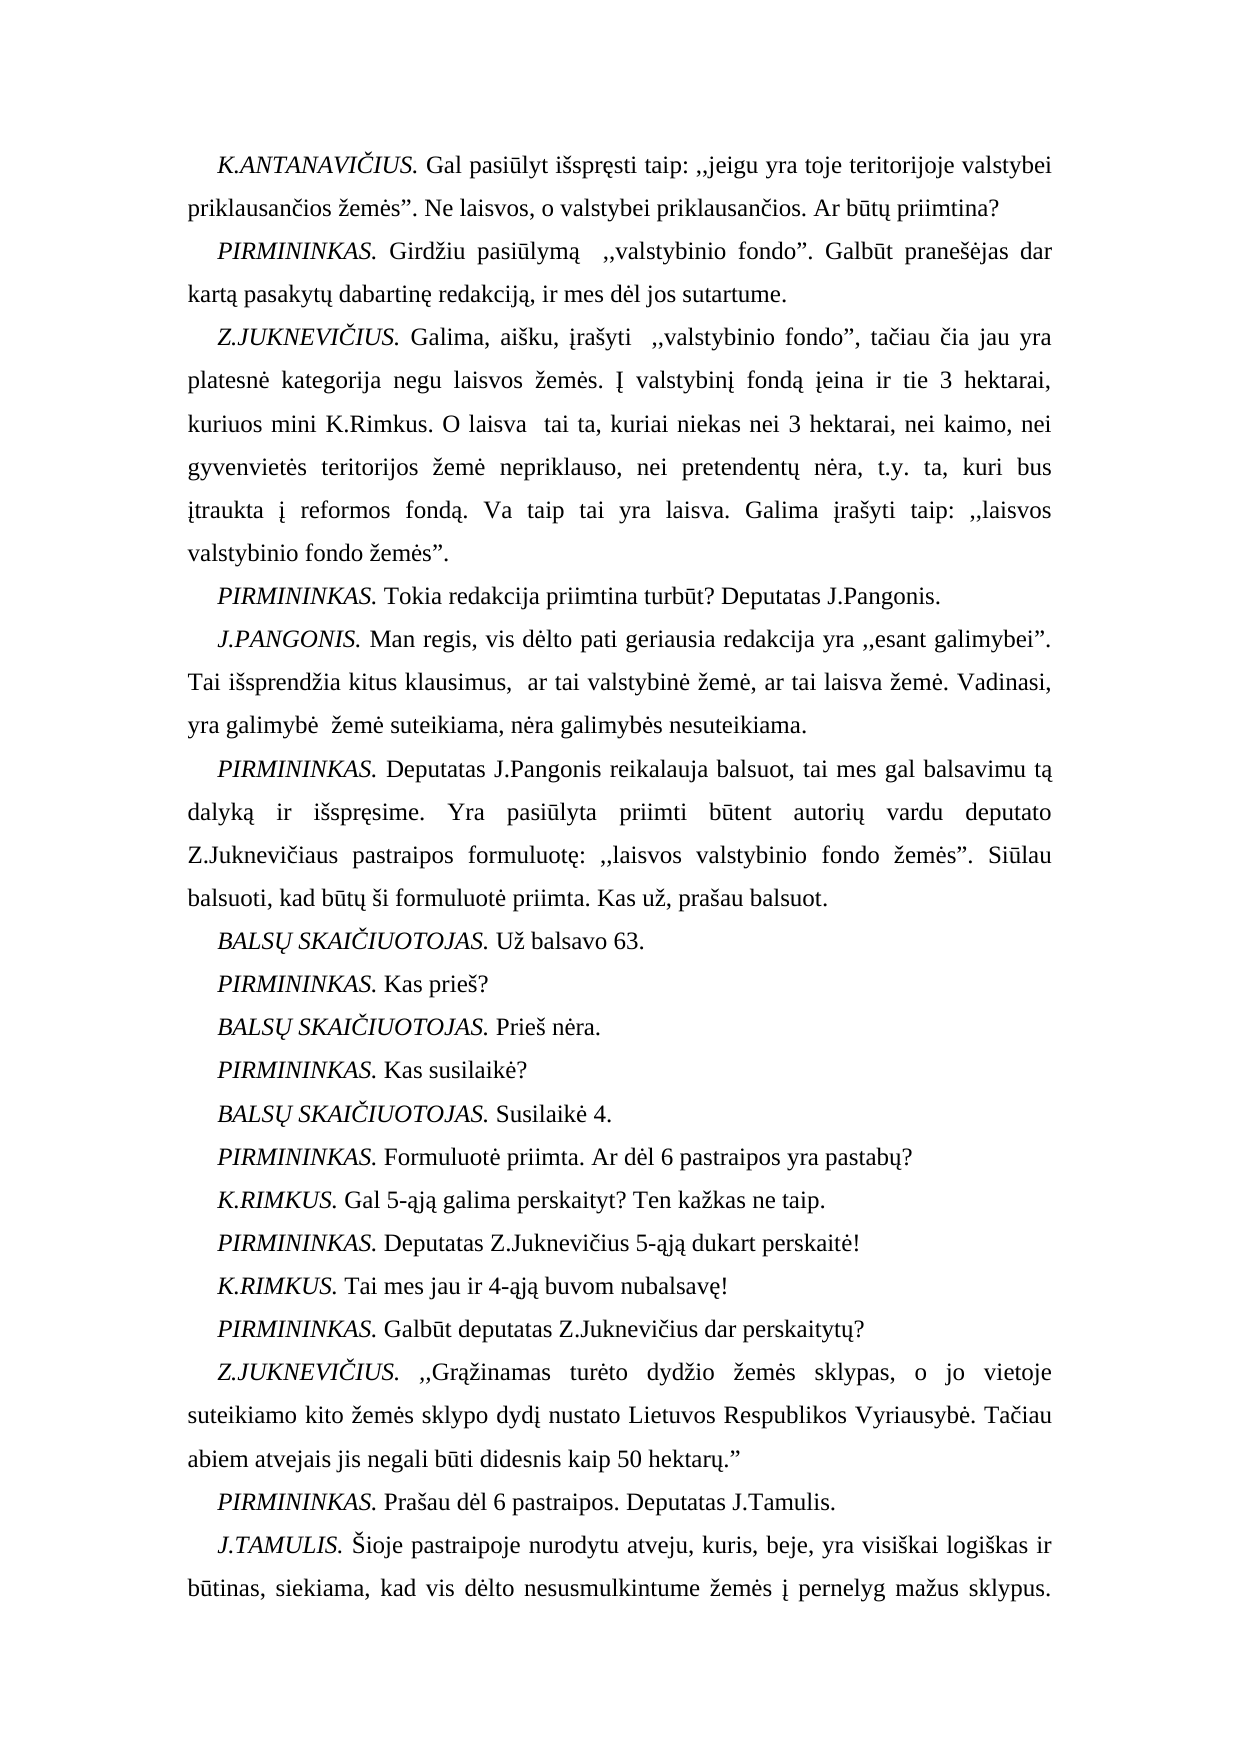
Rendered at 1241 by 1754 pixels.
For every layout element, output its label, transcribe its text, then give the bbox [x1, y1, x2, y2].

text PIRMININKAS. Formuluotė priimta. Ar dėl 6 pastraipos yra pastabų? [187, 1142, 1053, 1171]
text J.PANGONIS. Man regis, vis dėlto pati geriausia redakcija yra ,,esant galimybei”. Tai išsprendžia kitus klausimus, ar tai valstybinė žemė, ar tai laisva žemė. Vadinasi, yra galimybė žemė suteikiama, nėra galimybės nesuteikiama. [187, 624, 1053, 739]
text PIRMININKAS. Deputatas Z.Juknevičius 5-ąją dukart perskaitė! [187, 1228, 1053, 1257]
text J.TAMULIS. Šioje pastraipoje nurodytu atveju, kuris, beje, yra visiškai logiškas ir būtinas, siekiama, kad vis dėlto nesusmulkintume žemės į pernelyg mažus sklypus. [187, 1530, 1053, 1602]
text PIRMININKAS. Kas susilaikė? [187, 1056, 1053, 1084]
text PIRMININKAS. Galbūt deputatas Z.Juknevičius dar perskaitytų? [187, 1314, 1053, 1343]
text BALSŲ SKAIČIUOTOJAS. Prieš nėra. [187, 1012, 1053, 1041]
text Z.JUKNEVIČIUS. Galima, aišku, įrašyti ,,valstybinio fondo”, tačiau čia jau yra platesnė kategorija negu laisvos žemės. Į valstybinį fondą įeina ir tie 3 hektarai, kuriuos mini K.Rimkus. O laisva tai ta, kuriai niekas nei 3 hektarai, nei kaimo, nei gyvenvietės teritorijos žemė nepriklauso, nei pretendentų nėra, t.y. ta, kuri bus įtraukta į reformos fondą. Va taip tai yra laisva. Galima įrašyti taip: ,,laisvos valstybinio fondo žemės”. [187, 322, 1053, 567]
text PIRMININKAS. Tokia redakcija priimtina turbūt? Deputatas J.Pangonis. [187, 581, 1053, 610]
text PIRMININKAS. Kas prieš? [187, 969, 1053, 998]
text PIRMININKAS. Girdžiu pasiūlymą ,,valstybinio fondo”. Galbūt pranešėjas dar kartą pasakytų dabartinę redakciją, ir mes dėl jos sutartume. [187, 236, 1053, 308]
text K.ANTANAVIČIUS. Gal pasiūlyt išspręsti taip: ,,jeigu yra toje teritorijoje valstybei priklausančios žemės”. Ne laisvos, o valstybei priklausančios. Ar būtų priimtina? [187, 150, 1053, 222]
text K.RIMKUS. Gal 5-ąją galima perskaityt? Ten kažkas ne taip. [187, 1185, 1053, 1214]
text Z.JUKNEVIČIUS. ,,Grąžinamas turėto dydžio žemės sklypas, o jo vietoje suteikiamo kito žemės sklypo dydį nustato Lietuvos Respublikos Vyriausybė. Tačiau abiem atvejais jis negali būti didesnis kaip 50 hektarų.” [187, 1357, 1053, 1472]
text PIRMININKAS. Prašau dėl 6 pastraipos. Deputatas J.Tamulis. [187, 1487, 1053, 1516]
text K.RIMKUS. Tai mes jau ir 4-ąją buvom nubalsavę! [187, 1271, 1053, 1300]
text PIRMININKAS. Deputatas J.Pangonis reikalauja balsuot, tai mes gal balsavimu tą dalyką ir išspręsime. Yra pasiūlyta priimti būtent autorių vardu deputato Z.Juknevičiaus pastraipos formuluotę: ,,laisvos valstybinio fondo žemės”. Siūlau balsuoti, kad būtų ši formuluotė priimta. Kas už, prašau balsuot. [187, 754, 1053, 912]
text BALSŲ SKAIČIUOTOJAS. Už balsavo 63. [187, 926, 1053, 955]
text BALSŲ SKAIČIUOTOJAS. Susilaikė 4. [187, 1099, 1053, 1127]
